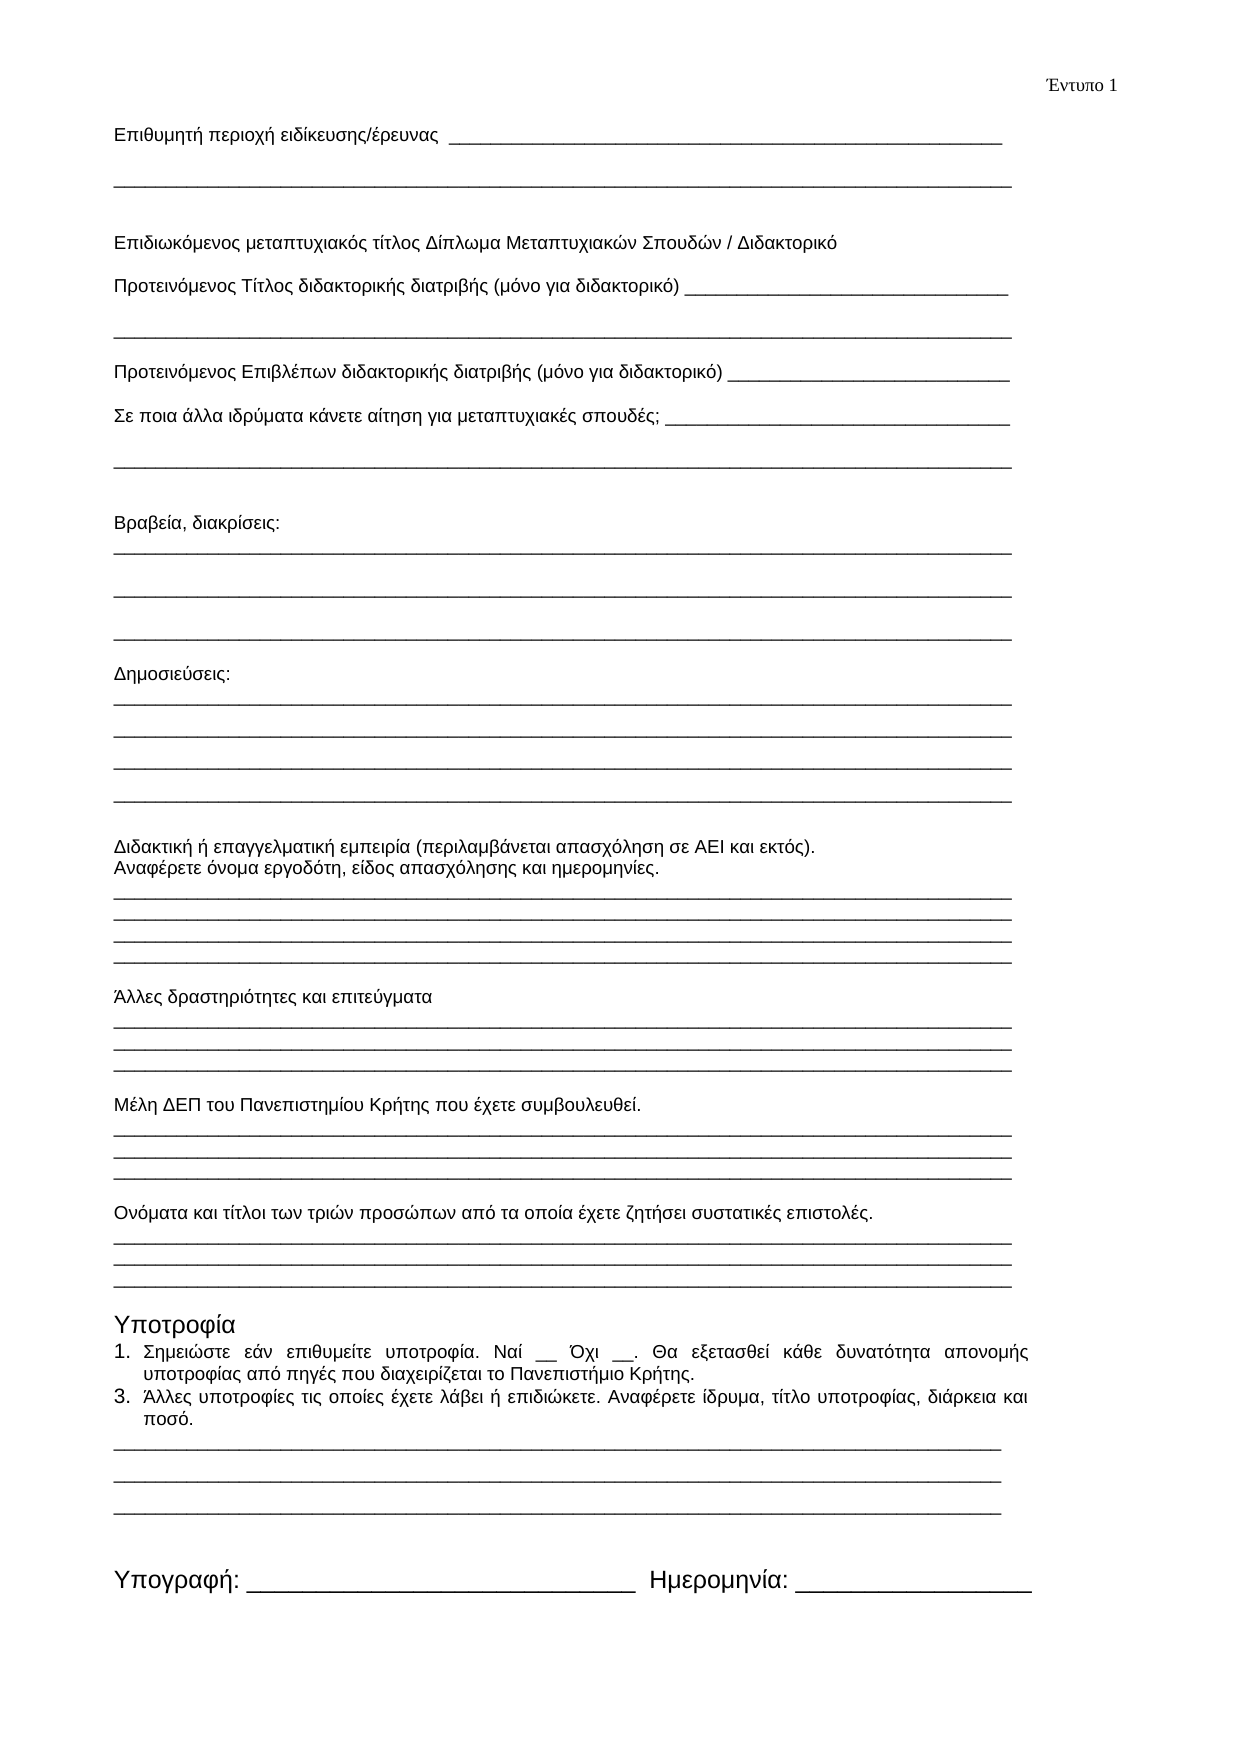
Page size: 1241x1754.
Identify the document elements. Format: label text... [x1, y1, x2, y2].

text Αναφέρετε όνομα εργοδότη, είδος απασχόλησης και ημερομηνίες. [114, 857, 1177, 878]
text ______________________________________________________________________________________ [114, 167, 1177, 189]
text _____________________________________________________________________________________ [114, 1429, 1177, 1451]
text Προτεινόμενος Επιβλέπων διδακτορικής διατριβής (μόνο για διδακτορικό) ___________________________ [114, 361, 1177, 383]
text ______________________________________________________________________________________ [114, 943, 1177, 965]
text Επιδιωκόμενος μεταπτυχιακός τίτλος Δίπλωμα Μεταπτυχιακών Σπουδών / Διδακτορικό [114, 232, 1177, 253]
text ______________________________________________________________________________________ [114, 318, 1177, 340]
text Άλλες δραστηριότητες και επιτεύγματα [114, 986, 1177, 1008]
text ______________________________________________________________________________________ [114, 685, 1177, 706]
text Ονόματα και τίτλοι των τριών προσώπων από τα οποία έχετε ζητήσει συστατικές επιστολές. [114, 1202, 1177, 1223]
text ______________________________________________________________________________________ [114, 1137, 1177, 1159]
text Προτεινόμενος Τίτλος διδακτορικής διατριβής (μόνο για διδακτορικό) _______________________________ [114, 275, 1177, 297]
text _____________________________________________________________________________________ [114, 1494, 1177, 1516]
text ______________________________________________________________________________________ [114, 782, 1177, 803]
text ______________________________________________________________________________________ [114, 1051, 1177, 1073]
text ______________________________________________________________________________________ [114, 1008, 1177, 1029]
text ______________________________________________________________________________________ [114, 878, 1177, 900]
text Υπογραφή: ____________________________ Ημερομηνία: _________________ [114, 1565, 1177, 1594]
text ______________________________________________________________________________________ [114, 620, 1177, 642]
text Επιθυμητή περιοχή ειδίκευσης/έρευνας _____________________________________________________ [114, 124, 1177, 146]
text ______________________________________________________________________________________ [114, 1116, 1177, 1137]
text ______________________________________________________________________________________ [114, 1029, 1177, 1051]
text ______________________________________________________________________________________ [114, 577, 1177, 598]
text Δημοσιεύσεις: [114, 663, 1177, 685]
text ______________________________________________________________________________________ [114, 900, 1177, 922]
text ______________________________________________________________________________________ [114, 749, 1177, 771]
text ______________________________________________________________________________________ [114, 922, 1177, 943]
text Μέλη ΔΕΠ του Πανεπιστημίου Κρήτης που έχετε συμβουλευθεί. [114, 1094, 1177, 1116]
text ______________________________________________________________________________________ [114, 1159, 1177, 1180]
text ______________________________________________________________________________________ [114, 447, 1177, 469]
text Διδακτική ή επαγγελματική εμπειρία (περιλαμβάνεται απασχόληση σε ΑΕΙ και εκτός). [114, 835, 1177, 857]
list Άλλες υποτροφίες τις οποίες έχετε λάβει ή επιδιώκετε. Αναφέρετε ίδρυμα, τίτλο υποτροφίας, διάρκεια και ποσό. [114, 1384, 1029, 1429]
text ______________________________________________________________________________________ [114, 534, 1177, 555]
list Σημειώστε εάν επιθυμείτε υποτροφία. Ναί __ Όχι __. Θα εξετασθεί κάθε δυνατότητα απονομής υποτροφίας από πηγές που διαχειρίζεται το Πανεπιστήμιο Κρήτης. [114, 1338, 1029, 1384]
text _____________________________________________________________________________________ [114, 1462, 1177, 1483]
text Βραβεία, διακρίσεις: [114, 512, 1177, 534]
text ______________________________________________________________________________________ [114, 1267, 1177, 1288]
text ______________________________________________________________________________________ [114, 717, 1177, 738]
text ______________________________________________________________________________________ [114, 1223, 1177, 1245]
text Σε ποια άλλα ιδρύματα κάνετε αίτηση για μεταπτυχιακές σπουδές; _________________________________ [114, 404, 1177, 426]
text Υποτροφία [114, 1310, 1177, 1338]
text ______________________________________________________________________________________ [114, 1245, 1177, 1267]
